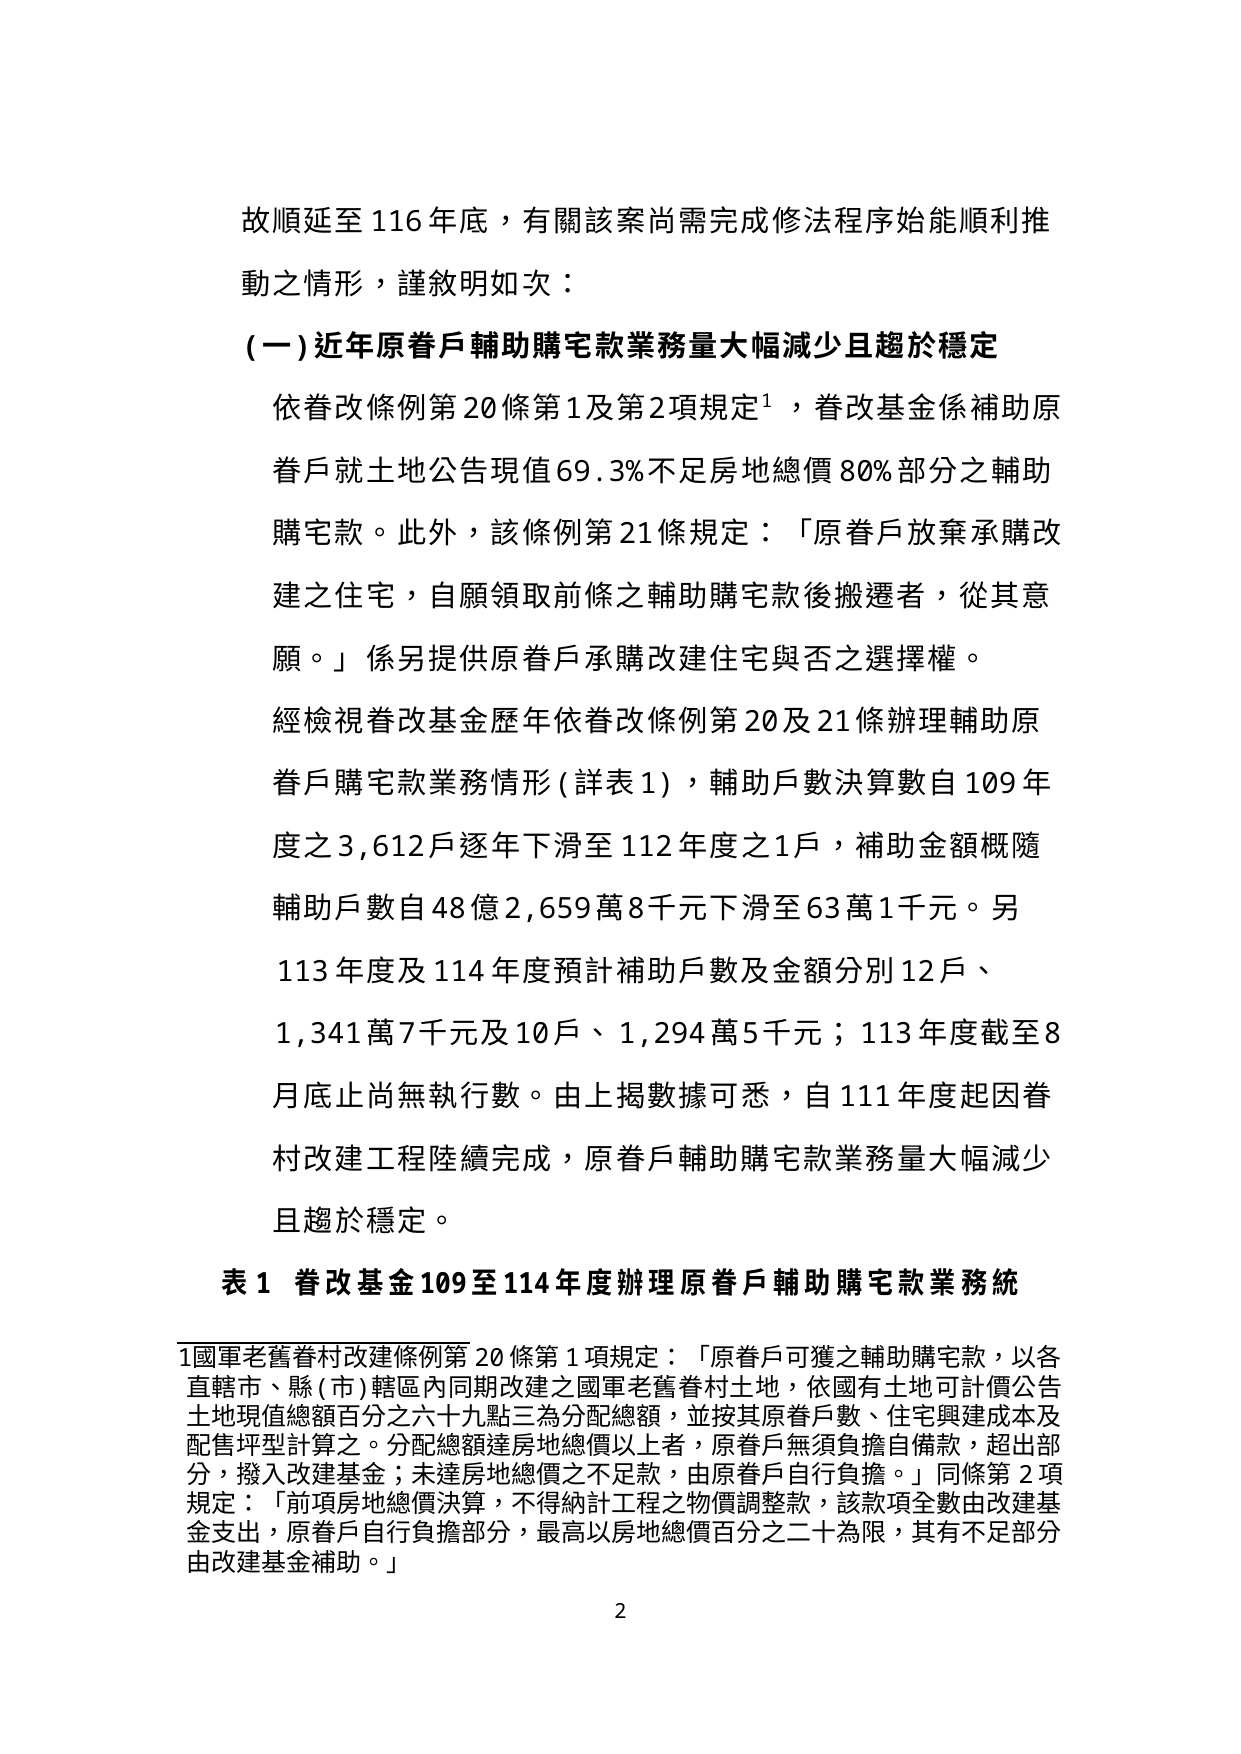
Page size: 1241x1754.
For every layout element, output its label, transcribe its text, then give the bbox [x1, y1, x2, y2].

text 國軍老舊眷村改建條例第20條第1項規定：「原眷戶可獲之輔助購宅款，以各直轄市、縣(市)轄區內同期改建之國軍老舊眷村土地，依國有土地可計價公告土地現值總額百分之六十九點三為分配總額，並按其原眷戶數、住宅興建成本及配售坪型計算之。分配總額達房地總價以上者，原眷戶無須負擔自備款，超出部分，撥入改建基金；未達房地總價之不足款，由原眷戶自行負擔。」同條第2項規定：「前項房地總價決算，不得納計工程之物價調整款，該款項全數由改建基金支出，原眷戶自行負擔部分，最高以房地總價百分之二十為限，其有不足部分，由改建基金補助。」 [177, 1343, 1063, 1577]
text 依眷改條例第20條第1及第2項規定，眷改基金係補助原眷戶就土地公告現值69.3%不足房地總價80%部分之輔助購宅款。此外，該條例第21條規定：「原眷戶放棄承購改建之住宅，自願領取前條之輔助購宅款後搬遷者，從其意願。」係另提供原眷戶承購改建住宅與否之選擇權。 [266, 365, 1063, 677]
text 表1 眷改基金109至114年度辦理原眷戶輔助購宅款業務統 [209, 1240, 1032, 1302]
text (一)近年原眷戶輔助購宅款業務量大幅減少且趨於穩定 [236, 302, 1063, 365]
text 經檢視眷改基金歷年依眷改條例第20及21條辦理輔助原眷戶購宅款業務情形(詳表1)，輔助戶數決算數自109年度之3,612戶逐年下滑至112年度之1戶，補助金額概隨輔助戶數自48億2,659萬8千元下滑至63萬1千元。另113年度及114年度預計補助戶數及金額分別12戶、1,341萬7千元及10戶、1,294萬5千元；113年度截至8月底止尚無執行數。由上揭數據可悉，自111年度起因眷村改建工程陸續完成，原眷戶輔助購宅款業務量大幅減少且趨於穩定。 [266, 677, 1063, 1240]
text 眷改基金114年度預算案於「業務費用」科目編列2,722萬元，其中「補貼(償)、獎勵、慰問與救助(濟)」編列輔助原眷戶購宅差額款1,294萬5千元，係依眷改條例20條規定，結報桃園市「貿商八村」等10戶輔助原眷戶購宅差額款所需。按輔助原眷戶購宅款結報作業期程原應於111年度完成，嗣因臺北市群治新村等眷村規劃納入改建案，故順延至116年底，有關該案尚需完成修法程序始能順利推動之情形，謹敘明如次： [236, 177, 1063, 302]
